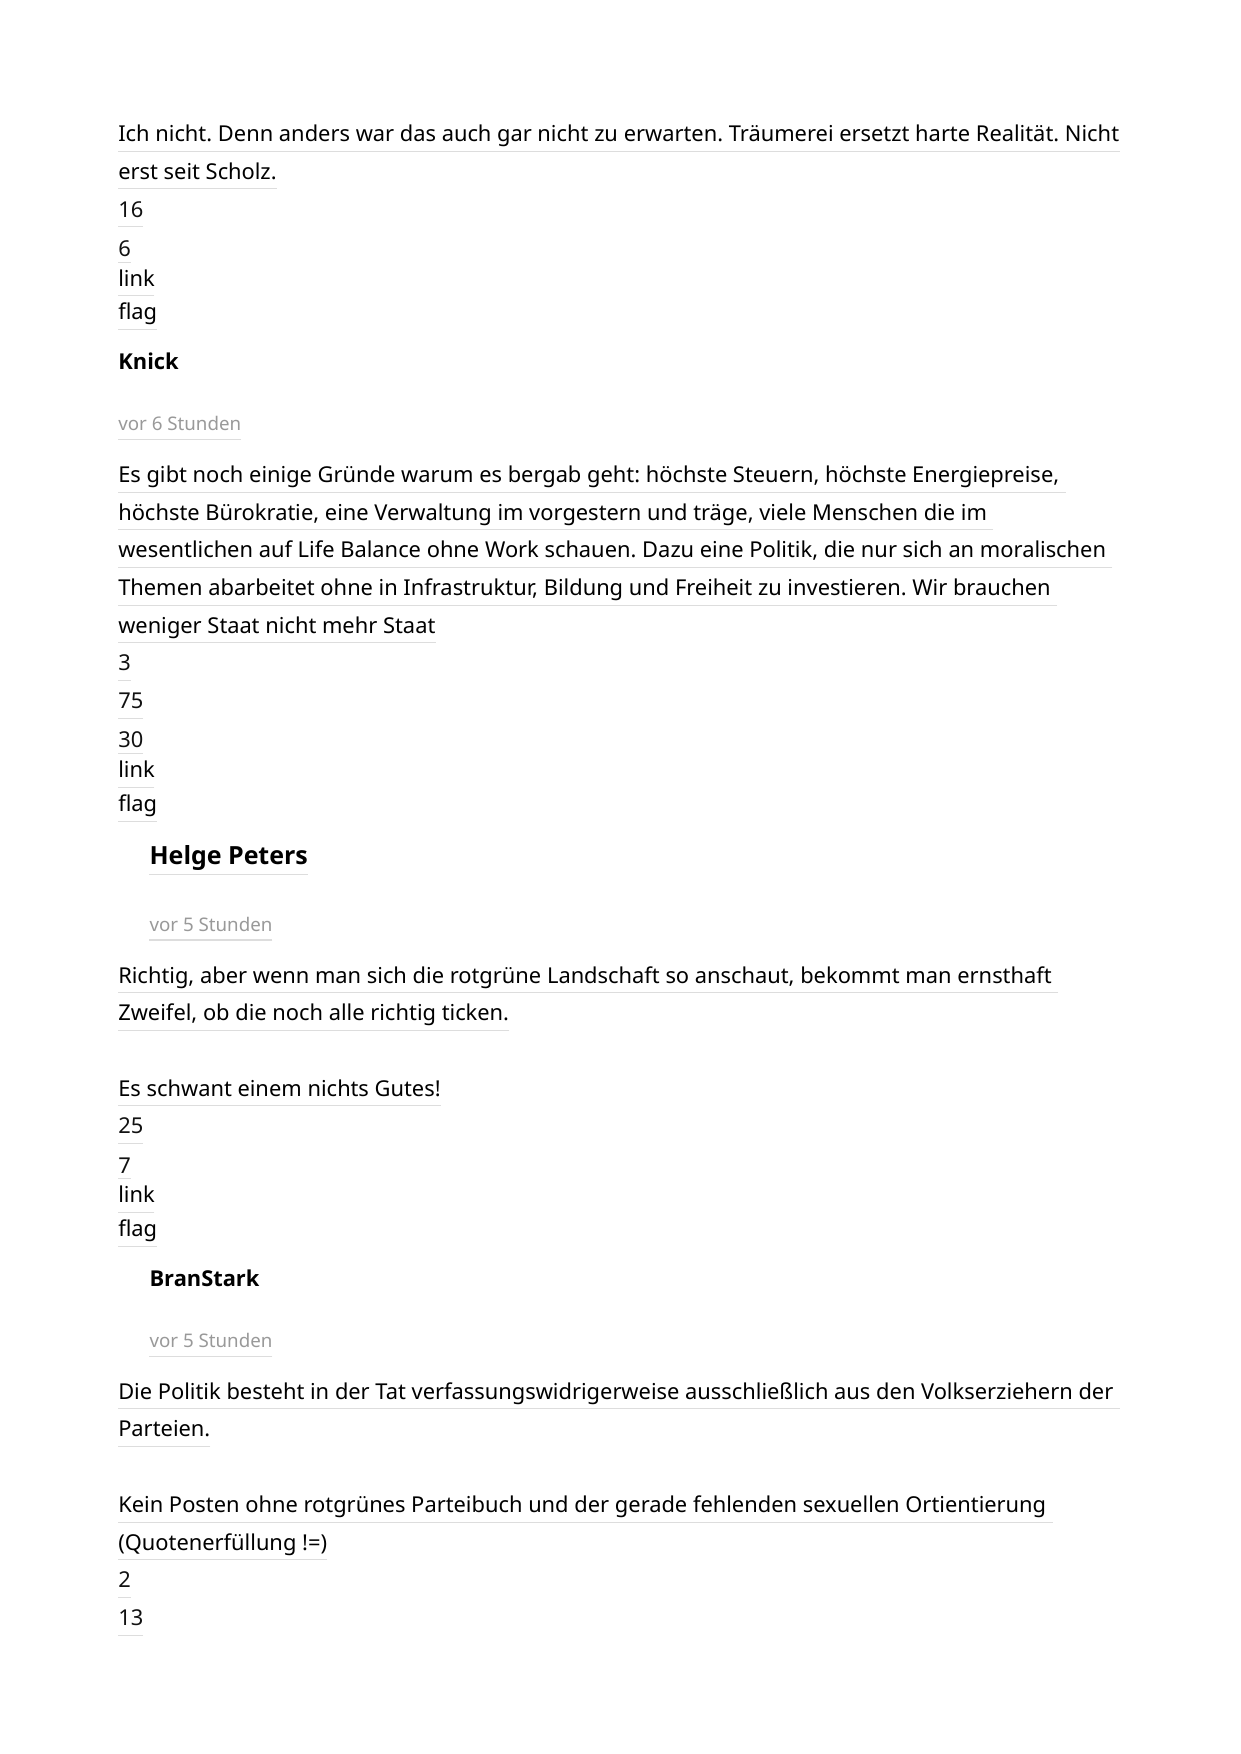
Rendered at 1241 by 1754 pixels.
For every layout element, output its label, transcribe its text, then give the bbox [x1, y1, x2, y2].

text link [118, 263, 1122, 296]
text 13 [118, 1602, 1122, 1636]
text 30 [118, 723, 1122, 754]
text flag [118, 296, 1122, 330]
text Die Politik besteht in der Tat verfassungswidrigerweise ausschließlich aus den Volkserziehern der Parteien. Kein Posten ohne rotgrünes Parteibuch und der gerade fehlenden sexuellen Ortientierung (Quotenerfüllung !=) [118, 1376, 1122, 1560]
text 6 [118, 231, 1122, 263]
text Helge Peters [149, 837, 1122, 875]
text 2 [118, 1564, 1122, 1598]
text link [118, 1179, 1122, 1213]
text 3 [118, 647, 1122, 681]
text Es gibt noch einige Gründe warum es bergab geht: höchste Steuern, höchste Energiepreise, höchste Bürokratie, eine Verwaltung im vorgestern und träge, viele Menschen die im wesentlichen auf Life Balance ohne Work schauen. Dazu eine Politik, die nur sich an moralischen Themen abarbeitet ohne in Infrastruktur, Bildung und Freiheit zu investieren. Wir brauchen weniger Staat nicht mehr Staat [118, 459, 1122, 643]
text 16 [118, 193, 1122, 227]
text BranStark [149, 1263, 1122, 1292]
text Knick [118, 346, 1122, 376]
text 7 [118, 1148, 1122, 1179]
text 25 [118, 1110, 1122, 1144]
text Richtig, aber wenn man sich die rotgrüne Landschaft so anschaut, bekommt man ernsthaft Zweifel, ob die noch alle richtig ticken. Es schwant einem nichts Gutes! [118, 959, 1122, 1106]
text link [118, 754, 1122, 788]
text Ich nicht. Denn anders war das auch gar nicht zu erwarten. Träumerei ersetzt harte Realität. Nicht erst seit Scholz. [118, 118, 1122, 189]
text flag [118, 1213, 1122, 1247]
text vor 6 Stunden [118, 410, 1117, 440]
text vor 5 Stunden [149, 911, 1117, 941]
text flag [118, 788, 1122, 822]
text vor 5 Stunden [149, 1327, 1117, 1357]
text 75 [118, 685, 1122, 719]
